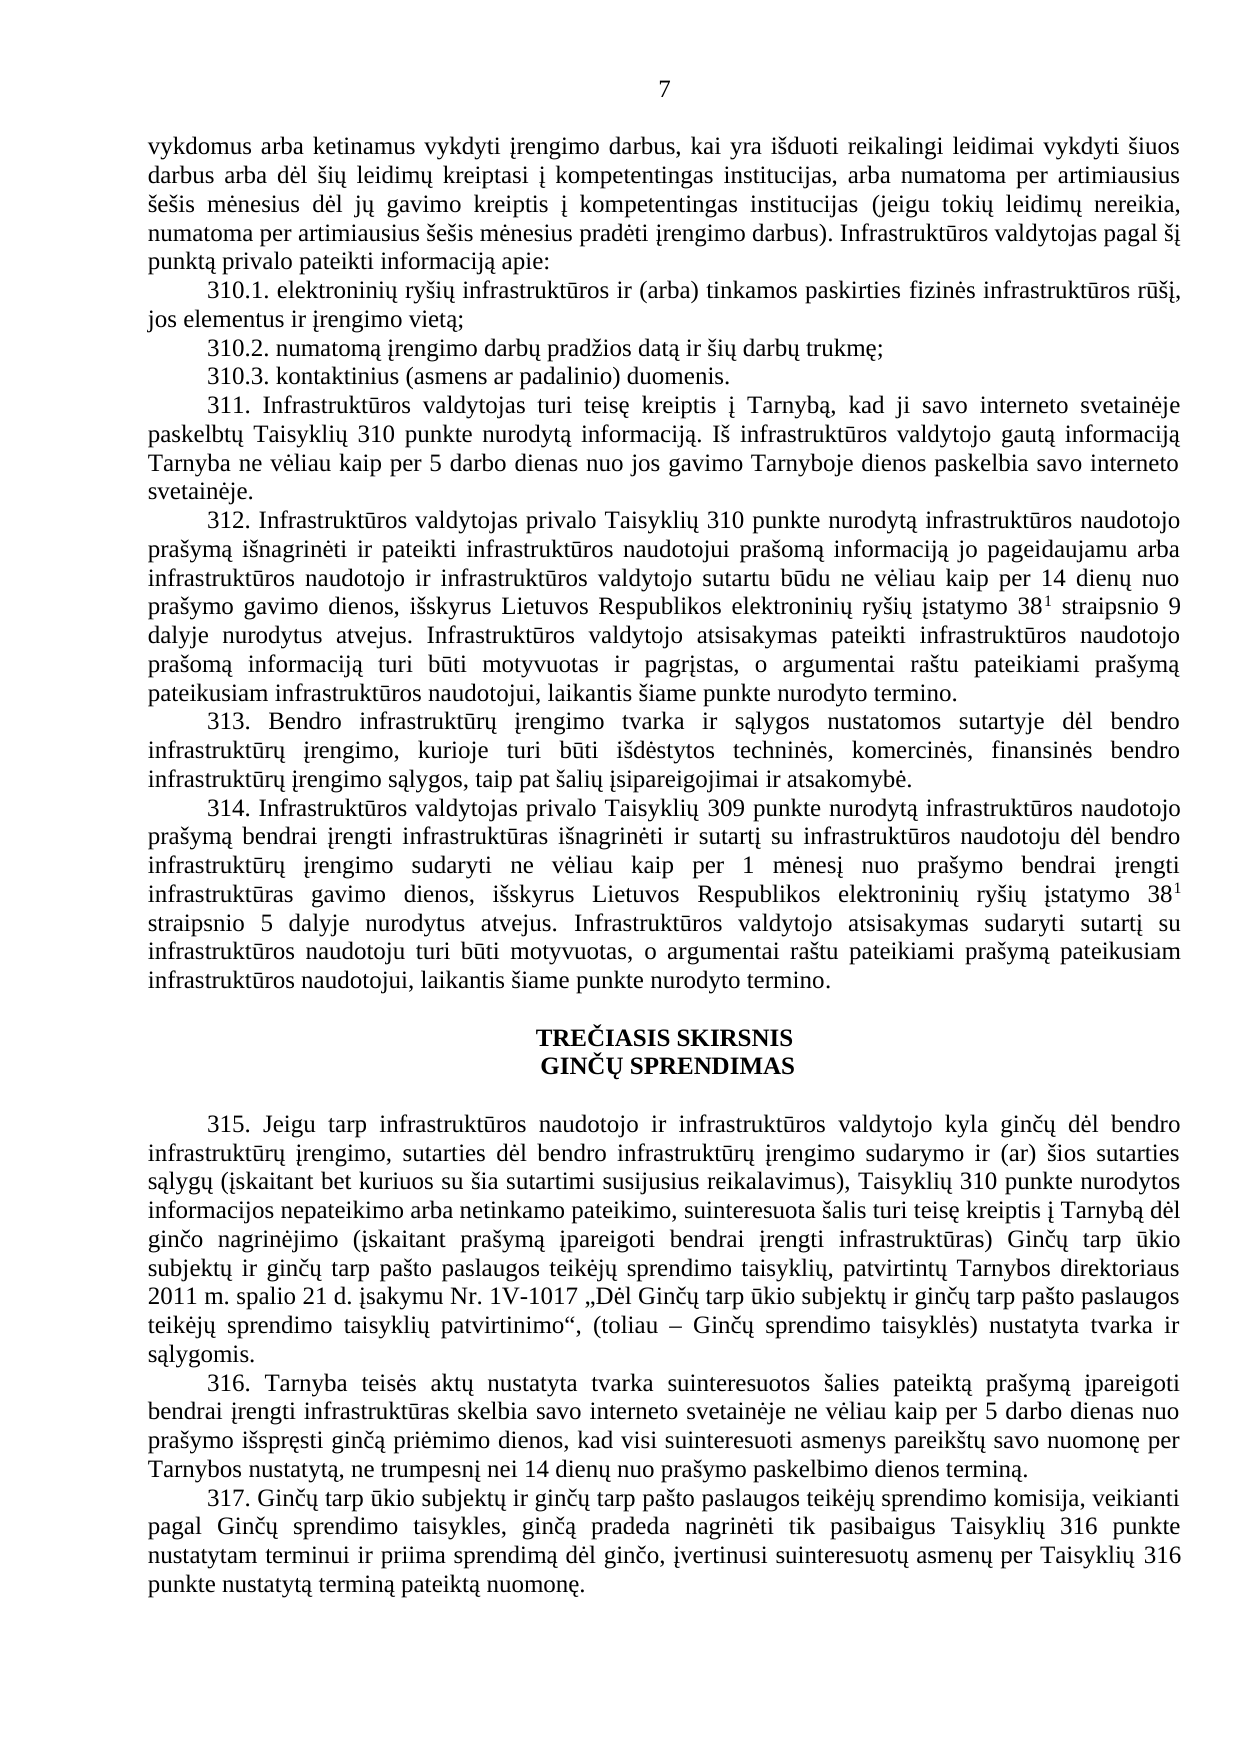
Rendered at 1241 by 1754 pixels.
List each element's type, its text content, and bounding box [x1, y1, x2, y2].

text 314. Infrastruktūros valdytojas privalo Taisyklių 309 punkte nurodytą infrastruktūros naudotojo prašymą bendrai įrengti infrastruktūras išnagrinėti ir sutartį su infrastruktūros naudotoju dėl bendro infrastruktūrų įrengimo sudaryti ne vėliau kaip per 1 mėnesį nuo prašymo bendrai įrengti infrastruktūras gavimo dienos, išskyrus Lietuvos Respublikos elektroninių ryšių įstatymo 381 straipsnio 5 dalyje nurodytus atvejus. Infrastruktūros valdytojo atsisakymas sudaryti sutartį su infrastruktūros naudotoju turi būti motyvuotas, o argumentai raštu pateikiami prašymą pateikusiam infrastruktūros naudotojui, laikantis šiame punkte nurodyto termino. [148, 793, 1181, 994]
text vykdomus arba ketinamus vykdyti įrengimo darbus, kai yra išduoti reikalingi leidimai vykdyti šiuos darbus arba dėl šių leidimų kreiptasi į kompetentingas institucijas, arba numatoma per artimiausius šešis mėnesius dėl jų gavimo kreiptis į kompetentingas institucijas (jeigu tokių leidimų nereikia, numatoma per artimiausius šešis mėnesius pradėti įrengimo darbus). Infrastruktūros valdytojas pagal šį punktą privalo pateikti informaciją apie: [148, 131, 1181, 275]
text 310.3. kontaktinius (asmens ar padalinio) duomenis. [148, 361, 1181, 390]
text 310.2. numatomą įrengimo darbų pradžios datą ir šių darbų trukmę; [148, 333, 1181, 361]
text 315. Jeigu tarp infrastruktūros naudotojo ir infrastruktūros valdytojo kyla ginčų dėl bendro infrastruktūrų įrengimo, sutarties dėl bendro infrastruktūrų įrengimo sudarymo ir (ar) šios sutarties sąlygų (įskaitant bet kuriuos su šia sutartimi susijusius reikalavimus), Taisyklių 310 punkte nurodytos informacijos nepateikimo arba netinkamo pateikimo, suinteresuota šalis turi teisę kreiptis į Tarnybą dėl ginčo nagrinėjimo (įskaitant prašymą įpareigoti bendrai įrengti infrastruktūras) Ginčų tarp ūkio subjektų ir ginčų tarp pašto paslaugos teikėjų sprendimo taisyklių, patvirtintų Tarnybos direktoriaus 2011 m. spalio 21 d. įsakymu Nr. 1V-1017 „Dėl Ginčų tarp ūkio subjektų ir ginčų tarp pašto paslaugos teikėjų sprendimo taisyklių patvirtinimo“, (toliau – Ginčų sprendimo taisyklės) nustatyta tvarka ir sąlygomis. [148, 1109, 1181, 1368]
text 313. Bendro infrastruktūrų įrengimo tvarka ir sąlygos nustatomos sutartyje dėl bendro infrastruktūrų įrengimo, kurioje turi būti išdėstytos techninės, komercinės, finansinės bendro infrastruktūrų įrengimo sąlygos, taip pat šalių įsipareigojimai ir atsakomybė. [148, 706, 1181, 793]
text TREČIASIS SKIRSNIS [148, 1023, 1181, 1051]
text 311. Infrastruktūros valdytojas turi teisę kreiptis į Tarnybą, kad ji savo interneto svetainėje paskelbtų Taisyklių 310 punkte nurodytą informaciją. Iš infrastruktūros valdytojo gautą informaciją Tarnyba ne vėliau kaip per 5 darbo dienas nuo jos gavimo Tarnyboje dienos paskelbia savo interneto svetainėje. [148, 390, 1181, 505]
text 312. Infrastruktūros valdytojas privalo Taisyklių 310 punkte nurodytą infrastruktūros naudotojo prašymą išnagrinėti ir pateikti infrastruktūros naudotojui prašomą informaciją jo pageidaujamu arba infrastruktūros naudotojo ir infrastruktūros valdytojo sutartu būdu ne vėliau kaip per 14 dienų nuo prašymo gavimo dienos, išskyrus Lietuvos Respublikos elektroninių ryšių įstatymo 381 straipsnio 9 dalyje nurodytus atvejus. Infrastruktūros valdytojo atsisakymas pateikti infrastruktūros naudotojo prašomą informaciją turi būti motyvuotas ir pagrįstas, o argumentai raštu pateikiami prašymą pateikusiam infrastruktūros naudotojui, laikantis šiame punkte nurodyto termino. [148, 505, 1181, 706]
text 310.1. elektroninių ryšių infrastruktūros ir (arba) tinkamos paskirties fizinės infrastruktūros rūšį, jos elementus ir įrengimo vietą; [148, 275, 1181, 333]
text GINČŲ SPRENDIMAS [148, 1051, 1181, 1080]
text 317. Ginčų tarp ūkio subjektų ir ginčų tarp pašto paslaugos teikėjų sprendimo komisija, veikianti pagal Ginčų sprendimo taisykles, ginčą pradeda nagrinėti tik pasibaigus Taisyklių 316 punkte nustatytam terminui ir priima sprendimą dėl ginčo, įvertinusi suinteresuotų asmenų per Taisyklių 316 punkte nustatytą terminą pateiktą nuomonę. [148, 1483, 1181, 1598]
text 316. Tarnyba teisės aktų nustatyta tvarka suinteresuotos šalies pateiktą prašymą įpareigoti bendrai įrengti infrastruktūras skelbia savo interneto svetainėje ne vėliau kaip per 5 darbo dienas nuo prašymo išspręsti ginčą priėmimo dienos, kad visi suinteresuoti asmenys pareikštų savo nuomonę per Tarnybos nustatytą, ne trumpesnį nei 14 dienų nuo prašymo paskelbimo dienos terminą. [148, 1368, 1181, 1483]
